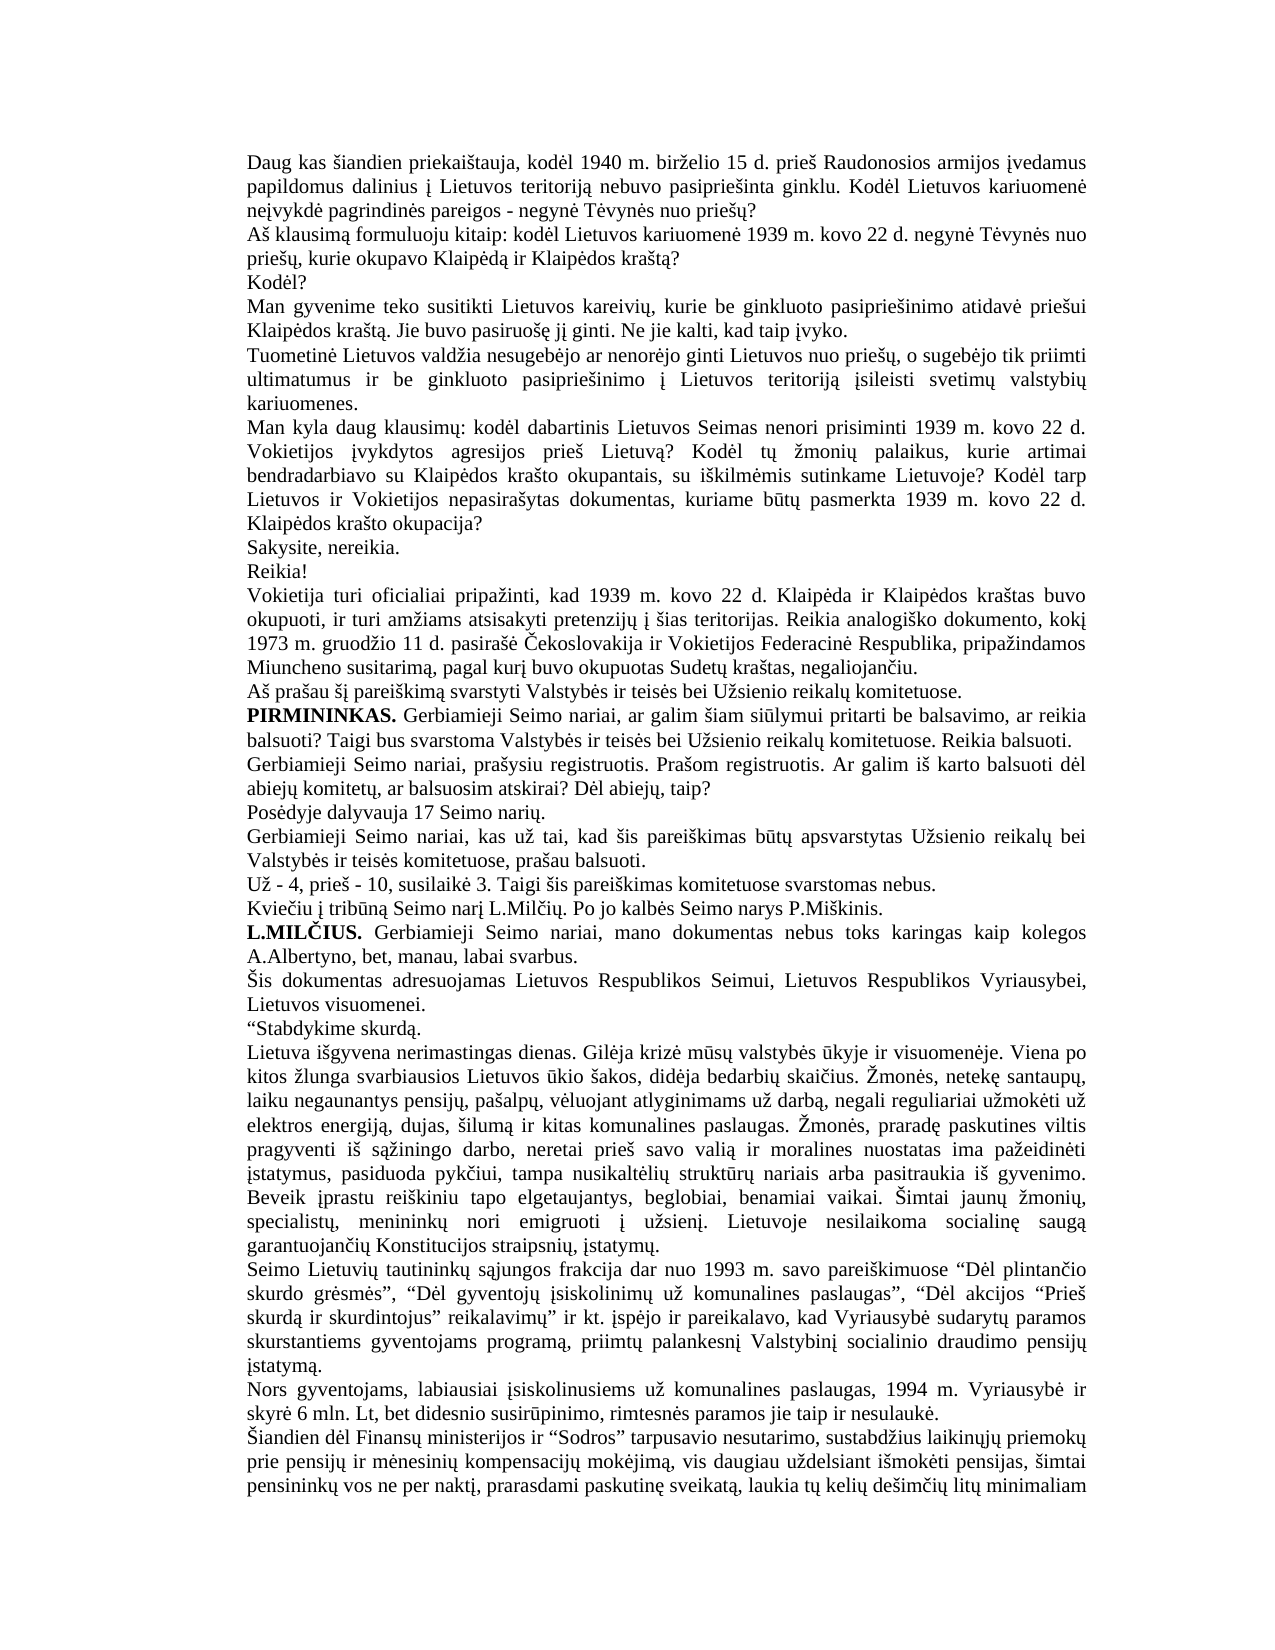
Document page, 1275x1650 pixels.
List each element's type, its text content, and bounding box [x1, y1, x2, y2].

text Nors gyventojams, labiausiai įsiskolinusiems už komunalines paslaugas, 1994 m. Vyriausybė ir skyrė 6 mln. Lt, bet didesnio susirūpinimo, rimtesnės paramos jie taip ir nesulaukė. [247, 1377, 1087, 1425]
text Kodėl? [247, 270, 1087, 294]
text Gerbiamieji Seimo nariai, prašysiu registruotis. Prašom registruotis. Ar galim iš karto balsuoti dėl abiejų komitetų, ar balsuosim atskirai? Dėl abiejų, taip? [247, 752, 1087, 800]
text Posėdyje dalyvauja 17 Seimo narių. [247, 800, 1087, 824]
text Tuometinė Lietuvos valdžia nesugebėjo ar nenorėjo ginti Lietuvos nuo priešų, o sugebėjo tik priimti ultimatumus ir be ginkluoto pasipriešinimo į Lietuvos teritoriją įsileisti svetimų valstybių kariuomenes. [247, 342, 1087, 415]
text Gerbiamieji Seimo nariai, kas už tai, kad šis pareiškimas būtų apsvarstytas Užsienio reikalų bei Valstybės ir teisės komitetuose, prašau balsuoti. [247, 824, 1087, 872]
text Man kyla daug klausimų: kodėl dabartinis Lietuvos Seimas nenori prisiminti 1939 m. kovo 22 d. Vokietijos įvykdytos agresijos prieš Lietuvą? Kodėl tų žmonių palaikus, kurie artimai bendradarbiavo su Klaipėdos krašto okupantais, su iškilmėmis sutinkame Lietuvoje? Kodėl tarp Lietuvos ir Vokietijos nepasirašytas dokumentas, kuriame būtų pasmerkta 1939 m. kovo 22 d. Klaipėdos krašto okupacija? [247, 415, 1087, 535]
text PIRMININKAS. Gerbiamieji Seimo nariai, ar galim šiam siūlymui pritarti be balsavimo, ar reikia balsuoti? Taigi bus svarstoma Valstybės ir teisės bei Užsienio reikalų komitetuose. Reikia balsuoti. [247, 703, 1087, 752]
text Sakysite, nereikia. [247, 535, 1087, 559]
text “Stabdykime skurdą. [247, 1016, 1087, 1040]
text Šis dokumentas adresuojamas Lietuvos Respublikos Seimui, Lietuvos Respublikos Vyriausybei, Lietuvos visuomenei. [247, 968, 1087, 1016]
text Seimo Lietuvių tautininkų sąjungos frakcija dar nuo 1993 m. savo pareiškimuose “Dėl plintančio skurdo grėsmės”, “Dėl gyventojų įsiskolinimų už komunalines paslaugas”, “Dėl akcijos “Prieš skurdą ir skurdintojus” reikalavimų” ir kt. įspėjo ir pareikalavo, kad Vyriausybė sudarytų paramos skurstantiems gyventojams programą, priimtų palankesnį Valstybinį socialinio draudimo pensijų įstatymą. [247, 1257, 1087, 1377]
text Aš prašau šį pareiškimą svarstyti Valstybės ir teisės bei Užsienio reikalų komitetuose. [247, 679, 1087, 703]
text Kviečiu į tribūną Seimo narį L.Milčių. Po jo kalbės Seimo narys P.Miškinis. [247, 896, 1087, 920]
text Man gyvenime teko susitikti Lietuvos kareivių, kurie be ginkluoto pasipriešinimo atidavė priešui Klaipėdos kraštą. Jie buvo pasiruošę jį ginti. Ne jie kalti, kad taip įvyko. [247, 294, 1087, 342]
text Aš klausimą formuluoju kitaip: kodėl Lietuvos kariuomenė 1939 m. kovo 22 d. negynė Tėvynės nuo priešų, kurie okupavo Klaipėdą ir Klaipėdos kraštą? [247, 222, 1087, 270]
text Lietuva išgyvena nerimastingas dienas. Gilėja krizė mūsų valstybės ūkyje ir visuomenėje. Viena po kitos žlunga svarbiausios Lietuvos ūkio šakos, didėja bedarbių skaičius. Žmonės, netekę santaupų, laiku negaunantys pensijų, pašalpų, vėluojant atlyginimams už darbą, negali reguliariai užmokėti už elektros energiją, dujas, šilumą ir kitas komunalines paslaugas. Žmonės, praradę paskutines viltis pragyventi iš sąžiningo darbo, neretai prieš savo valią ir moralines nuostatas ima pažeidinėti įstatymus, pasiduoda pykčiui, tampa nusikaltėlių struktūrų nariais arba pasitraukia iš gyvenimo. Beveik įprastu reiškiniu tapo elgetaujantys, beglobiai, benamiai vaikai. Šimtai jaunų žmonių, specialistų, menininkų nori emigruoti į užsienį. Lietuvoje nesilaikoma socialinę saugą garantuojančių Konstitucijos straipsnių, įstatymų. [247, 1040, 1087, 1257]
text L.MILČIUS. Gerbiamieji Seimo nariai, mano dokumentas nebus toks karingas kaip kolegos A.Albertyno, bet, manau, labai svarbus. [247, 920, 1087, 968]
text Vokietija turi oficialiai pripažinti, kad 1939 m. kovo 22 d. Klaipėda ir Klaipėdos kraštas buvo okupuoti, ir turi amžiams atsisakyti pretenzijų į šias teritorijas. Reikia analogiško dokumento, kokį 1973 m. gruodžio 11 d. pasirašė Čekoslovakija ir Vokietijos Federacinė Respublika, pripažindamos Miuncheno susitarimą, pagal kurį buvo okupuotas Sudetų kraštas, negaliojančiu. [247, 583, 1087, 679]
text Daug kas šiandien priekaištauja, kodėl 1940 m. birželio 15 d. prieš Raudonosios armijos įvedamus papildomus dalinius į Lietuvos teritoriją nebuvo pasipriešinta ginklu. Kodėl Lietuvos kariuomenė neįvykdė pagrindinės pareigos - negynė Tėvynės nuo priešų? [247, 150, 1087, 222]
text Už - 4, prieš - 10, susilaikė 3. Taigi šis pareiškimas komitetuose svarstomas nebus. [247, 872, 1087, 896]
text Reikia! [247, 559, 1087, 583]
text Šiandien dėl Finansų ministerijos ir “Sodros” tarpusavio nesutarimo, sustabdžius laikinųjų priemokų prie pensijų ir mėnesinių kompensacijų mokėjimą, vis daugiau uždelsiant išmokėti pensijas, šimtai pensininkų vos ne per naktį, prarasdami paskutinę sveikatą, laukia tų kelių dešimčių litų minimaliam [247, 1425, 1087, 1497]
